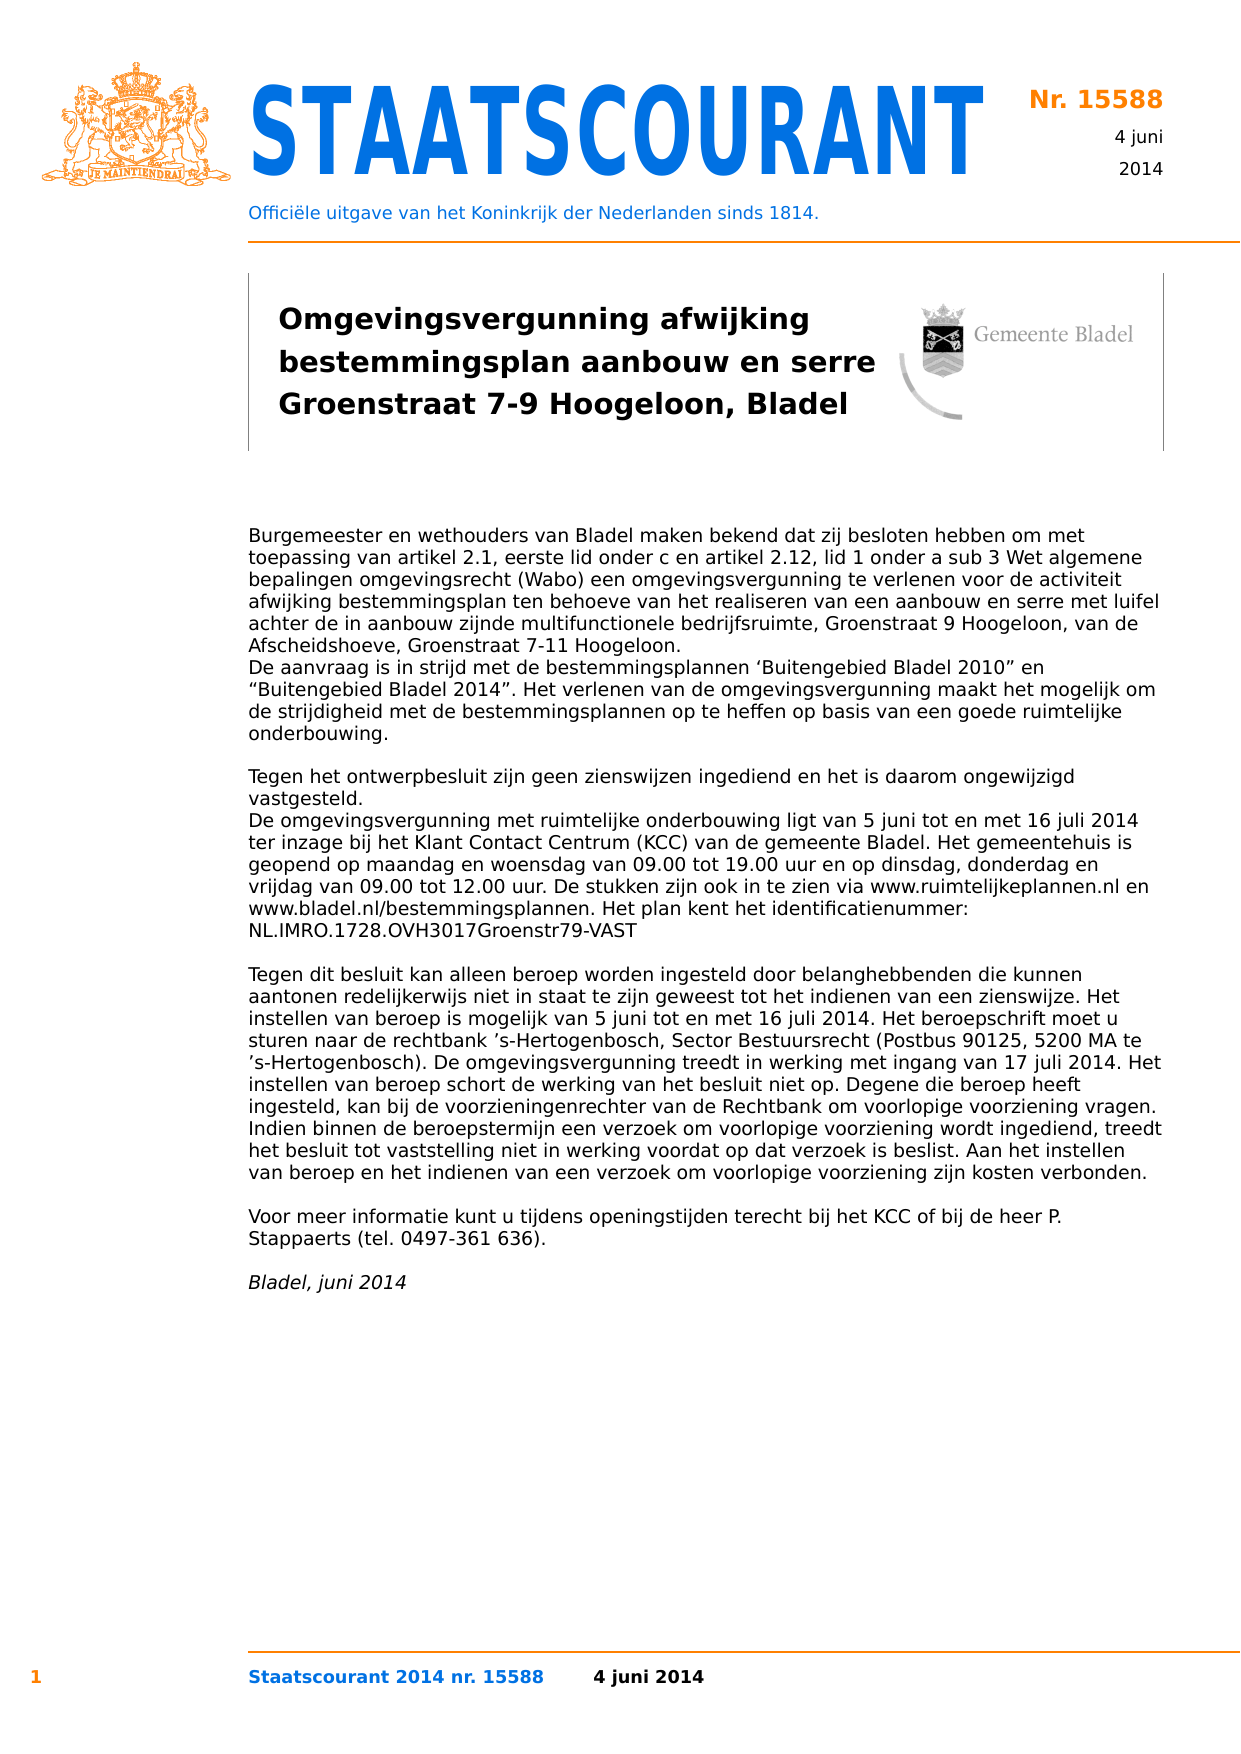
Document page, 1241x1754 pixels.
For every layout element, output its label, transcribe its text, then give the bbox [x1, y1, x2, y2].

table_header STAATSCOURANT [248, 62, 998, 203]
text Tegen dit besluit kan alleen beroep worden ingesteld door belanghebbenden die kunnen aantonen redelijkerwijs niet in staat te zijn geweest tot het indienen van een zienswijze. Het instellen van beroep is mogelijk van 5 juni tot en met 16 juli 2014. Het beroepschrift moet u sturen naar de rechtbank ’s-Hertogenbosch, Sector Bestuursrecht (Postbus 90125, 5200 MA te ’s-Hertogenbosch). De omgevingsvergunning treedt in werking met ingang van 17 juli 2014. Het instellen van beroep schort de werking van het besluit niet op. Degene die beroep heeft ingesteld, kan bij de voorzieningenrechter van de Rechtbank om voorlopige voorziening vragen. Indien binnen de beroepstermijn een verzoek om voorlopige voorziening wordt ingediend, treedt het besluit tot vaststelling niet in werking voordat op dat verzoek is beslist. Aan het instellen van beroep en het indienen van een verzoek om voorlopige voorziening zijn kosten verbonden. [248, 964, 1163, 1184]
table_header Nr. 15588 [998, 62, 1240, 121]
table_cell 4 juni [998, 121, 1240, 153]
text Bladel, juni 2014 [248, 1272, 1163, 1293]
table_cell Officiële uitgave van het Koninkrijk der Nederlanden sinds 1814. [248, 203, 1240, 241]
text Burgemeester en wethouders van Bladel maken bekend dat zij besloten hebben om met toepassing van artikel 2.1, eerste lid onder c en artikel 2.12, lid 1 onder a sub 3 Wet algemene bepalingen omgevingsrecht (Wabo) een omgevingsvergunning te verlenen voor de activiteit afwijking bestemmingsplan ten behoeve van het realiseren van een aanbouw en serre met luifel achter de in aanbouw zijnde multifunctionele bedrijfsruimte, Groenstraat 9 Hoogeloon, van de Afscheidshoeve, Groenstraat 7-11 Hoogeloon. [248, 525, 1163, 657]
picture [41, 62, 231, 186]
subtitle Omgevingsvergunning afwijking bestemmingsplan aanbouw en serre Groenstraat 7-9 Hoogeloon, Bladel [249, 273, 1163, 451]
table_header [25, 62, 248, 241]
text Voor meer informatie kunt u tijdens openingstijden terecht bij het KCC of bij de heer P. Stappaerts (tel. 0497-361 636). [248, 1206, 1163, 1250]
table_cell 2014 [998, 153, 1240, 203]
text De omgevingsvergunning met ruimtelijke onderbouwing ligt van 5 juni tot en met 16 juli 2014 ter inzage bij het Klant Contact Centrum (KCC) van de gemeente Bladel. Het gemeentehuis is geopend op maandag en woensdag van 09.00 tot 19.00 uur en op dinsdag, donderdag en vrijdag van 09.00 tot 12.00 uur. De stukken zijn ook in te zien via www.ruimtelijkeplannen.nl en www.bladel.nl/bestemmingsplannen. Het plan kent het identificatienummer: NL.IMRO.1728.OVH3017Groenstr79-VAST [248, 810, 1163, 942]
text De aanvraag is in strijd met de bestemmingsplannen ‘Buitengebied Bladel 2010” en “Buitengebied Bladel 2014”. Het verlenen van de omgevingsvergunning maakt het mogelijk om de strijdigheid met de bestemmingsplannen op te heffen op basis van een goede ruimtelijke onderbouwing. [248, 657, 1163, 744]
text Tegen het ontwerpbesluit zijn geen zienswijzen ingediend en het is daarom ongewijzigd vastgesteld. [248, 766, 1163, 810]
picture [897, 302, 1134, 421]
